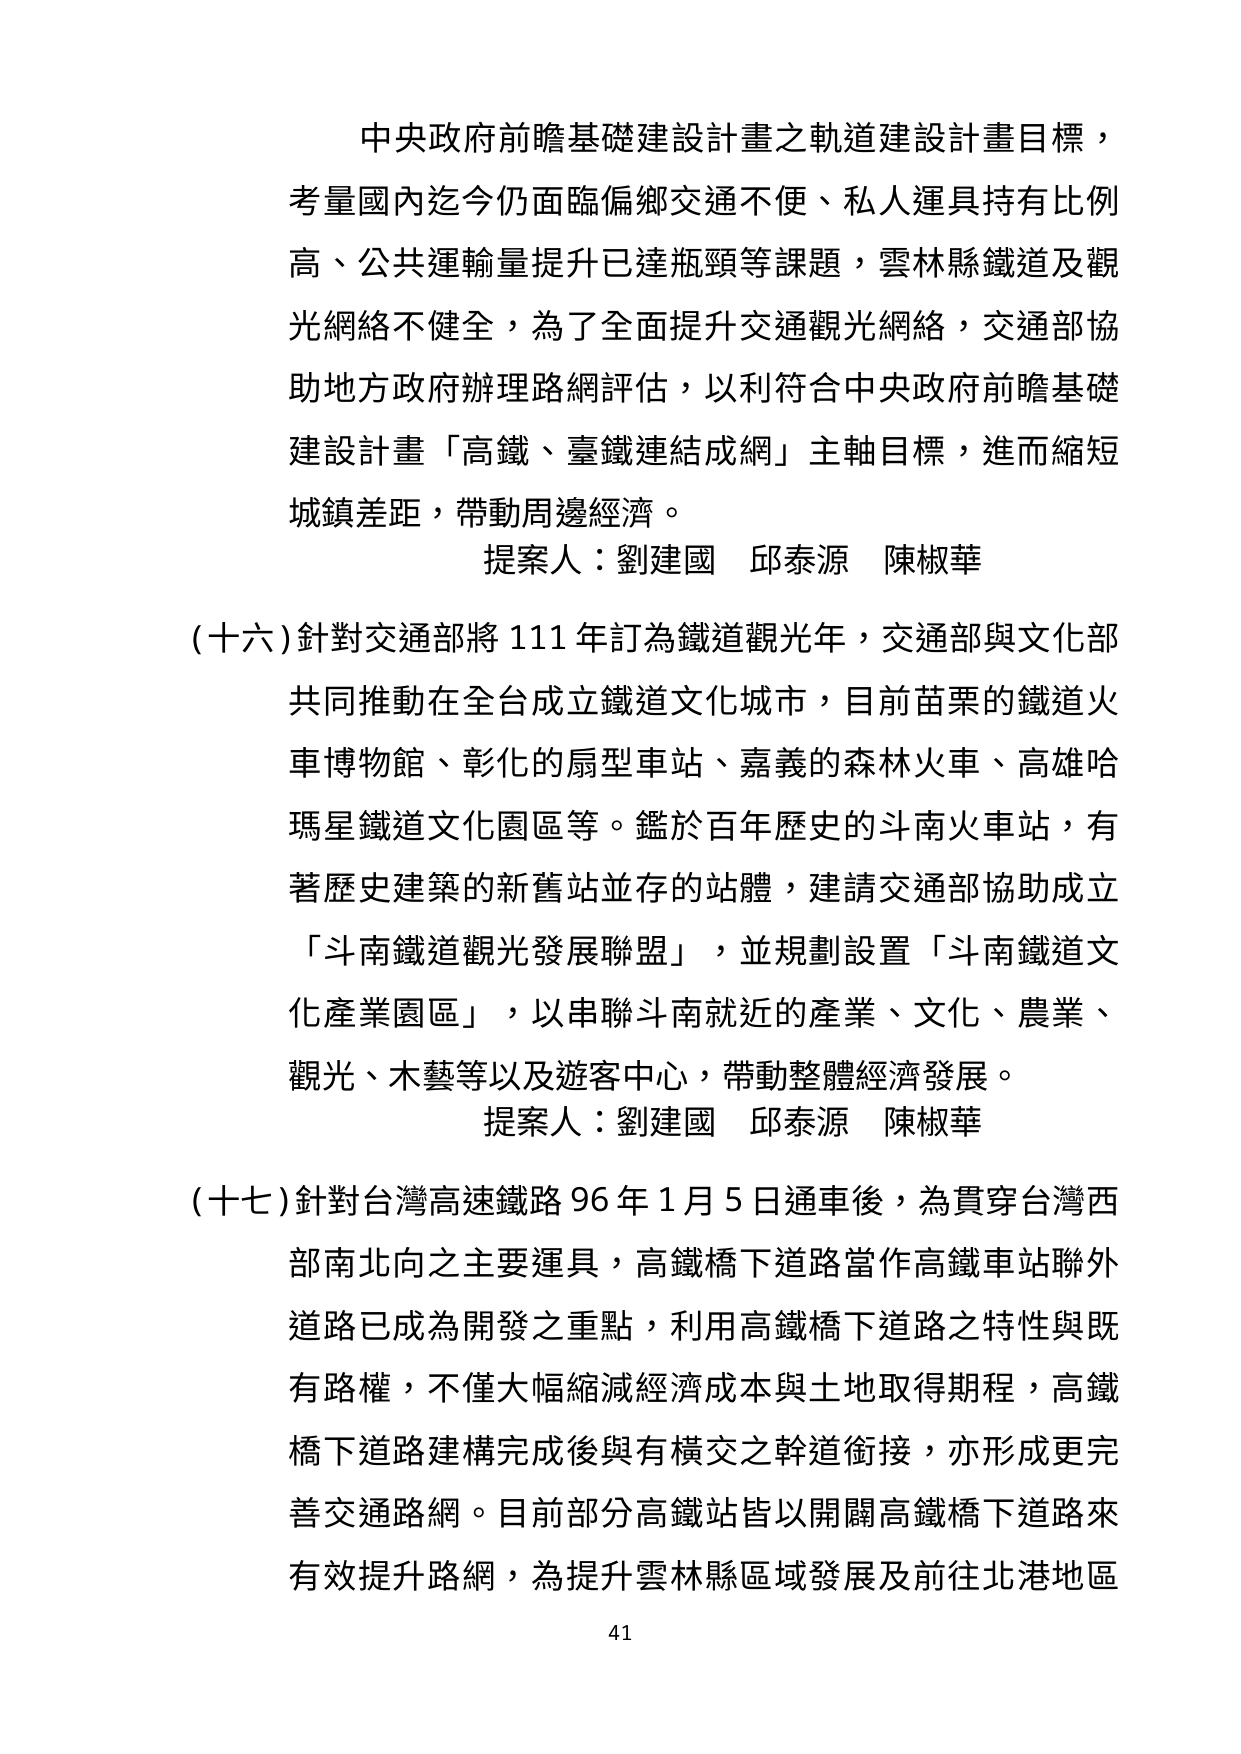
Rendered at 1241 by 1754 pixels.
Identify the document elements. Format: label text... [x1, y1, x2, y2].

text 中央政府前瞻基礎建設計畫之軌道建設計畫目標，考量國內迄今仍面臨偏鄉交通不便、私人運具持有比例高、公共運輸量提升已達瓶頸等課題，雲林縣鐵道及觀光網絡不健全，為了全面提升交通觀光網絡，交通部協助地方政府辦理路網評估，以利符合中央政府前瞻基礎建設計畫「高鐵、臺鐵連結成網」主軸目標，進而縮短城鎮差距，帶動周邊經濟。 [288, 94, 1120, 532]
text 提案人：劉建國 邱泰源 陳椒華 [483, 532, 1120, 582]
text 提案人：劉建國 邱泰源 陳椒華 [483, 1094, 1120, 1144]
text (十七)針對台灣高速鐵路96年1月5日通車後，為貫穿台灣西部南北向之主要運具，高鐵橋下道路當作高鐵車站聯外道路已成為開發之重點，利用高鐵橋下道路之特性與既有路權，不僅大幅縮減經濟成本與土地取得期程，高鐵橋下道路建構完成後與有橫交之幹道銜接，亦形成更完善交通路網。目前部分高鐵站皆以開闢高鐵橋下道路來有效提升路網，為提升雲林縣區域發展及前往北港地區 [187, 1157, 1120, 1594]
text (十六)針對交通部將111年訂為鐵道觀光年，交通部與文化部共同推動在全台成立鐵道文化城市，目前苗栗的鐵道火車博物館、彰化的扇型車站、嘉義的森林火車、高雄哈瑪星鐵道文化園區等。鑑於百年歷史的斗南火車站，有著歷史建築的新舊站並存的站體，建請交通部協助成立「斗南鐵道觀光發展聯盟」，並規劃設置「斗南鐵道文化產業園區」，以串聯斗南就近的產業、文化、農業、觀光、木藝等以及遊客中心，帶動整體經濟發展。 [187, 594, 1120, 1094]
